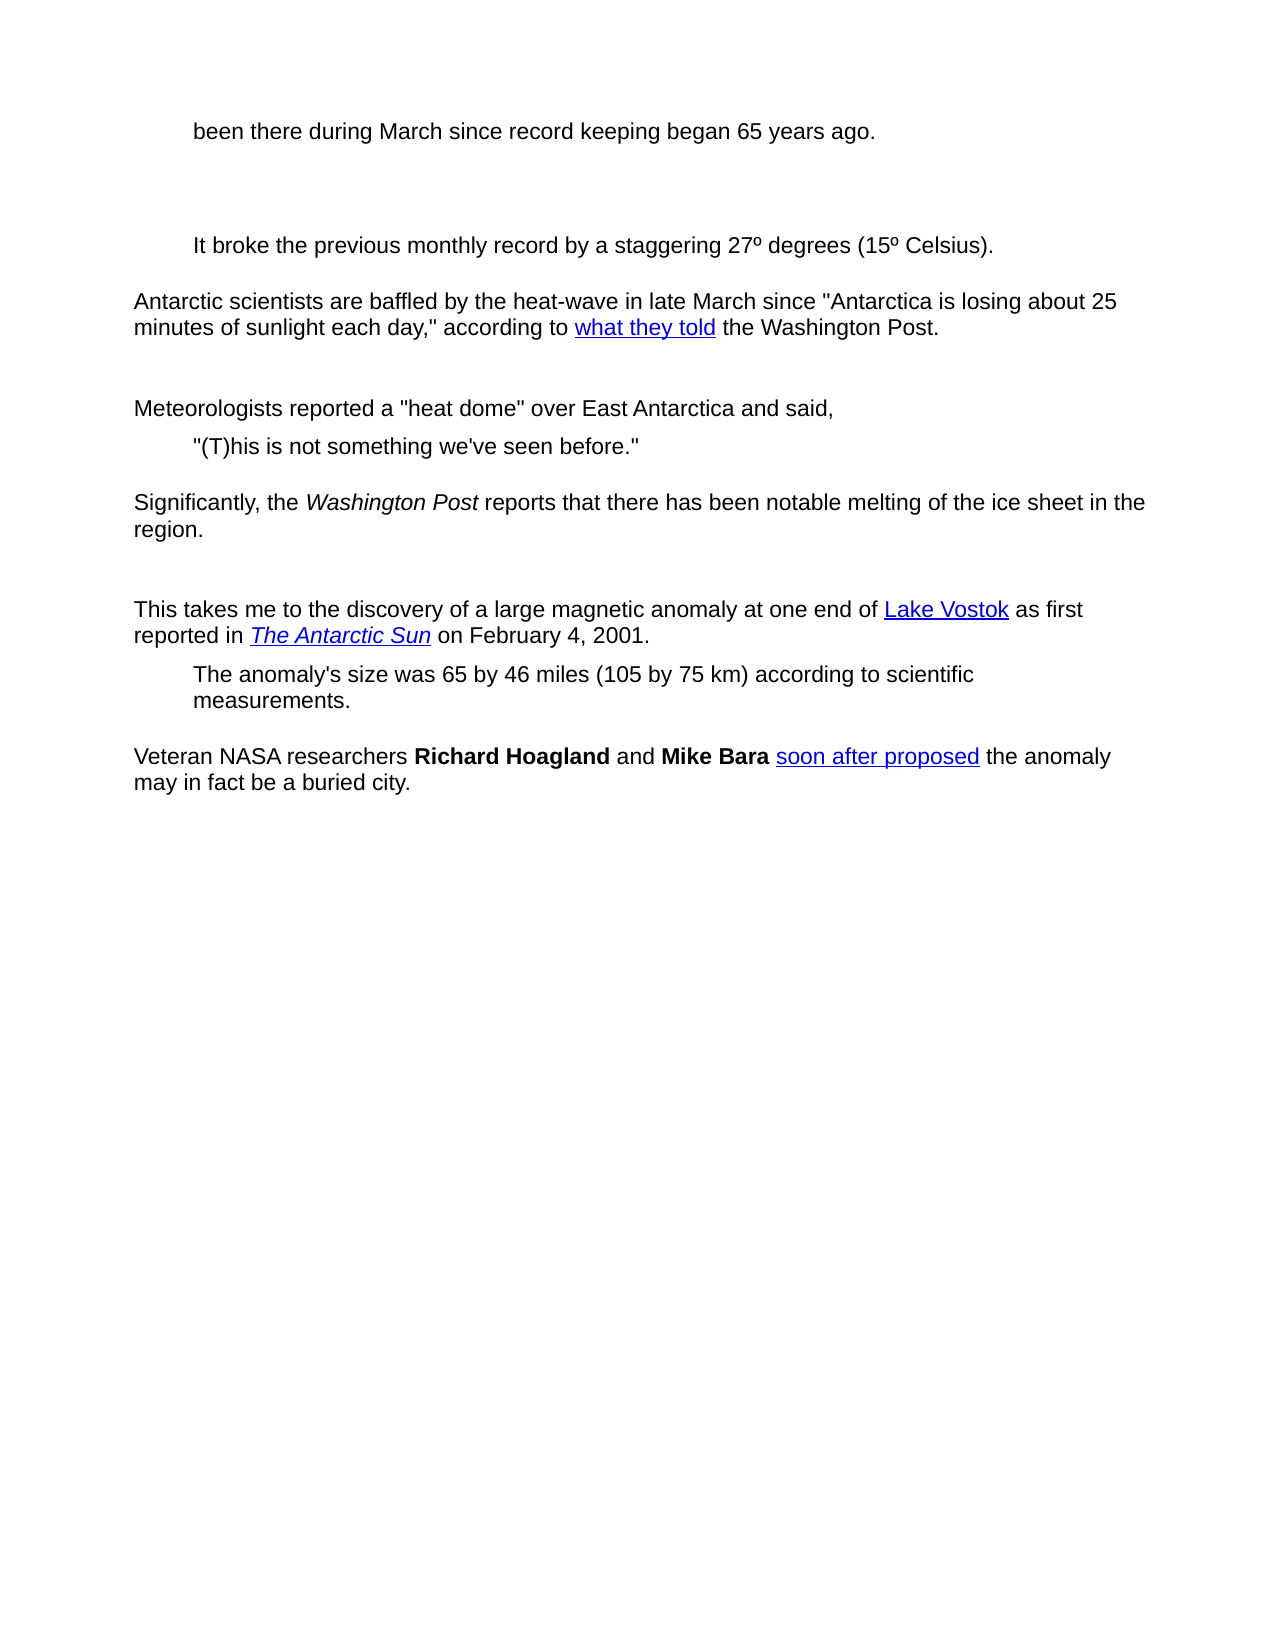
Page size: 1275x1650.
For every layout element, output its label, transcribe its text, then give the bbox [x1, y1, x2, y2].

text been there during March since record keeping began 65 years ago. [193, 118, 1088, 144]
text Antarctic scientists are baffled by the heat-wave in late March since "Antarctica is losing about 25 minutes of sunlight each day," according to what they told the Washington Post. [134, 288, 1147, 341]
text Veteran NASA researchers Richard Hoagland and Mike Bara soon after proposed the anomaly may in fact be a buried city. [134, 743, 1147, 796]
text The anomaly's size was 65 by 46 miles (105 by 75 km) according to scientific measurements. [193, 661, 1088, 713]
text It broke the previous monthly record by a staggering 27º degrees (15º Celsius). [193, 232, 1088, 258]
text "(T)his is not something we've seen before." [193, 433, 1088, 460]
text This takes me to the discovery of a large magnetic anomaly at one end of Lake Vostok as first reported in The Antarctic Sun on February 4, 2001. [134, 596, 1147, 648]
text Significantly, the Washington Post reports that there has been notable melting of the ice sheet in the region. [134, 489, 1147, 542]
text Meteorologists reported a "heat dome" over East Antarctica and said, [134, 394, 1147, 421]
